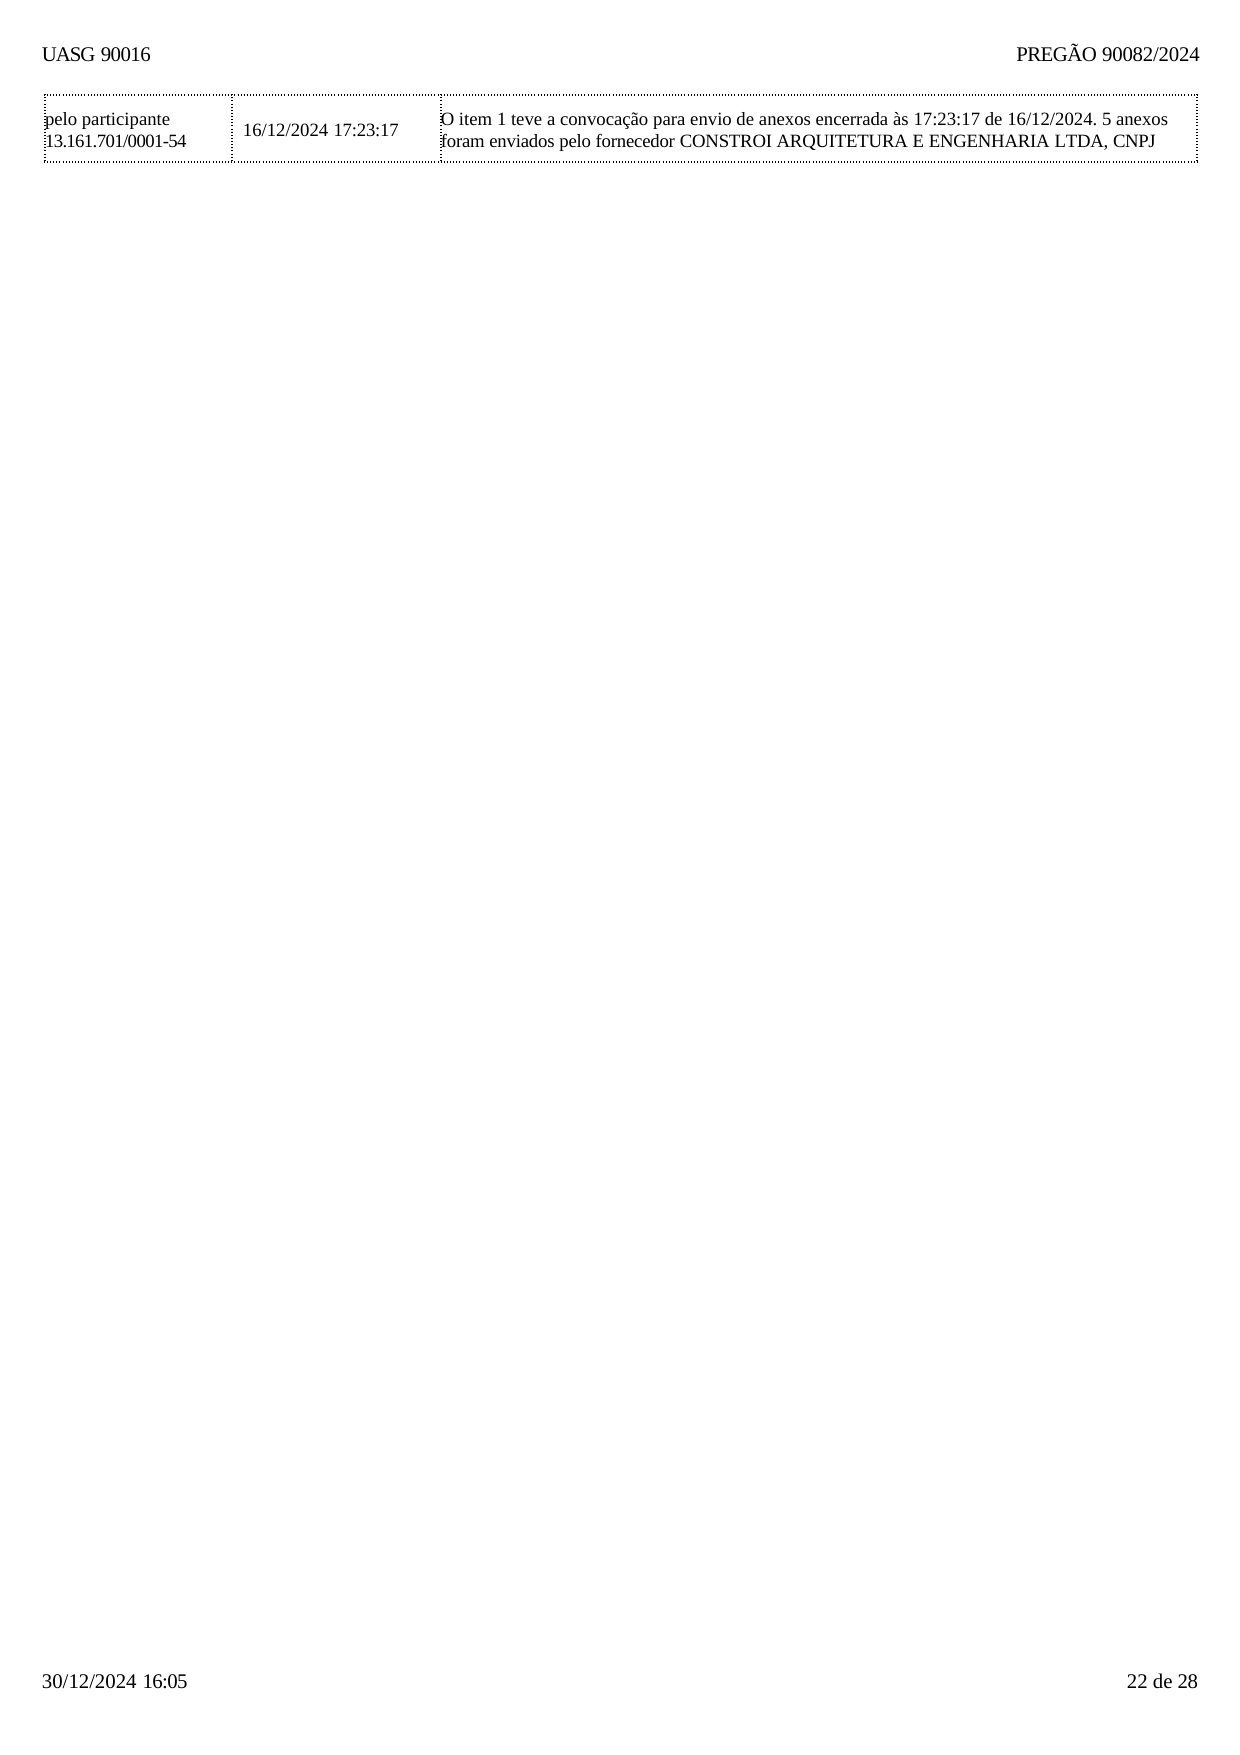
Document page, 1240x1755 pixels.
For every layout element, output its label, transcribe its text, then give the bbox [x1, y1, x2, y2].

table_cell 16/12/2024 17:23:17 [232, 94, 441, 161]
table_cell pelo participante 13.161.701/0001-54 [45, 94, 232, 161]
table_cell O item 1 teve a convocação para envio de anexos encerrada às 17:23:17 de 16/12/2024. 5 anexos foram enviados pelo fornecedor CONSTROI ARQUITETURA E ENGENHARIA LTDA, CNPJ [441, 94, 1197, 161]
